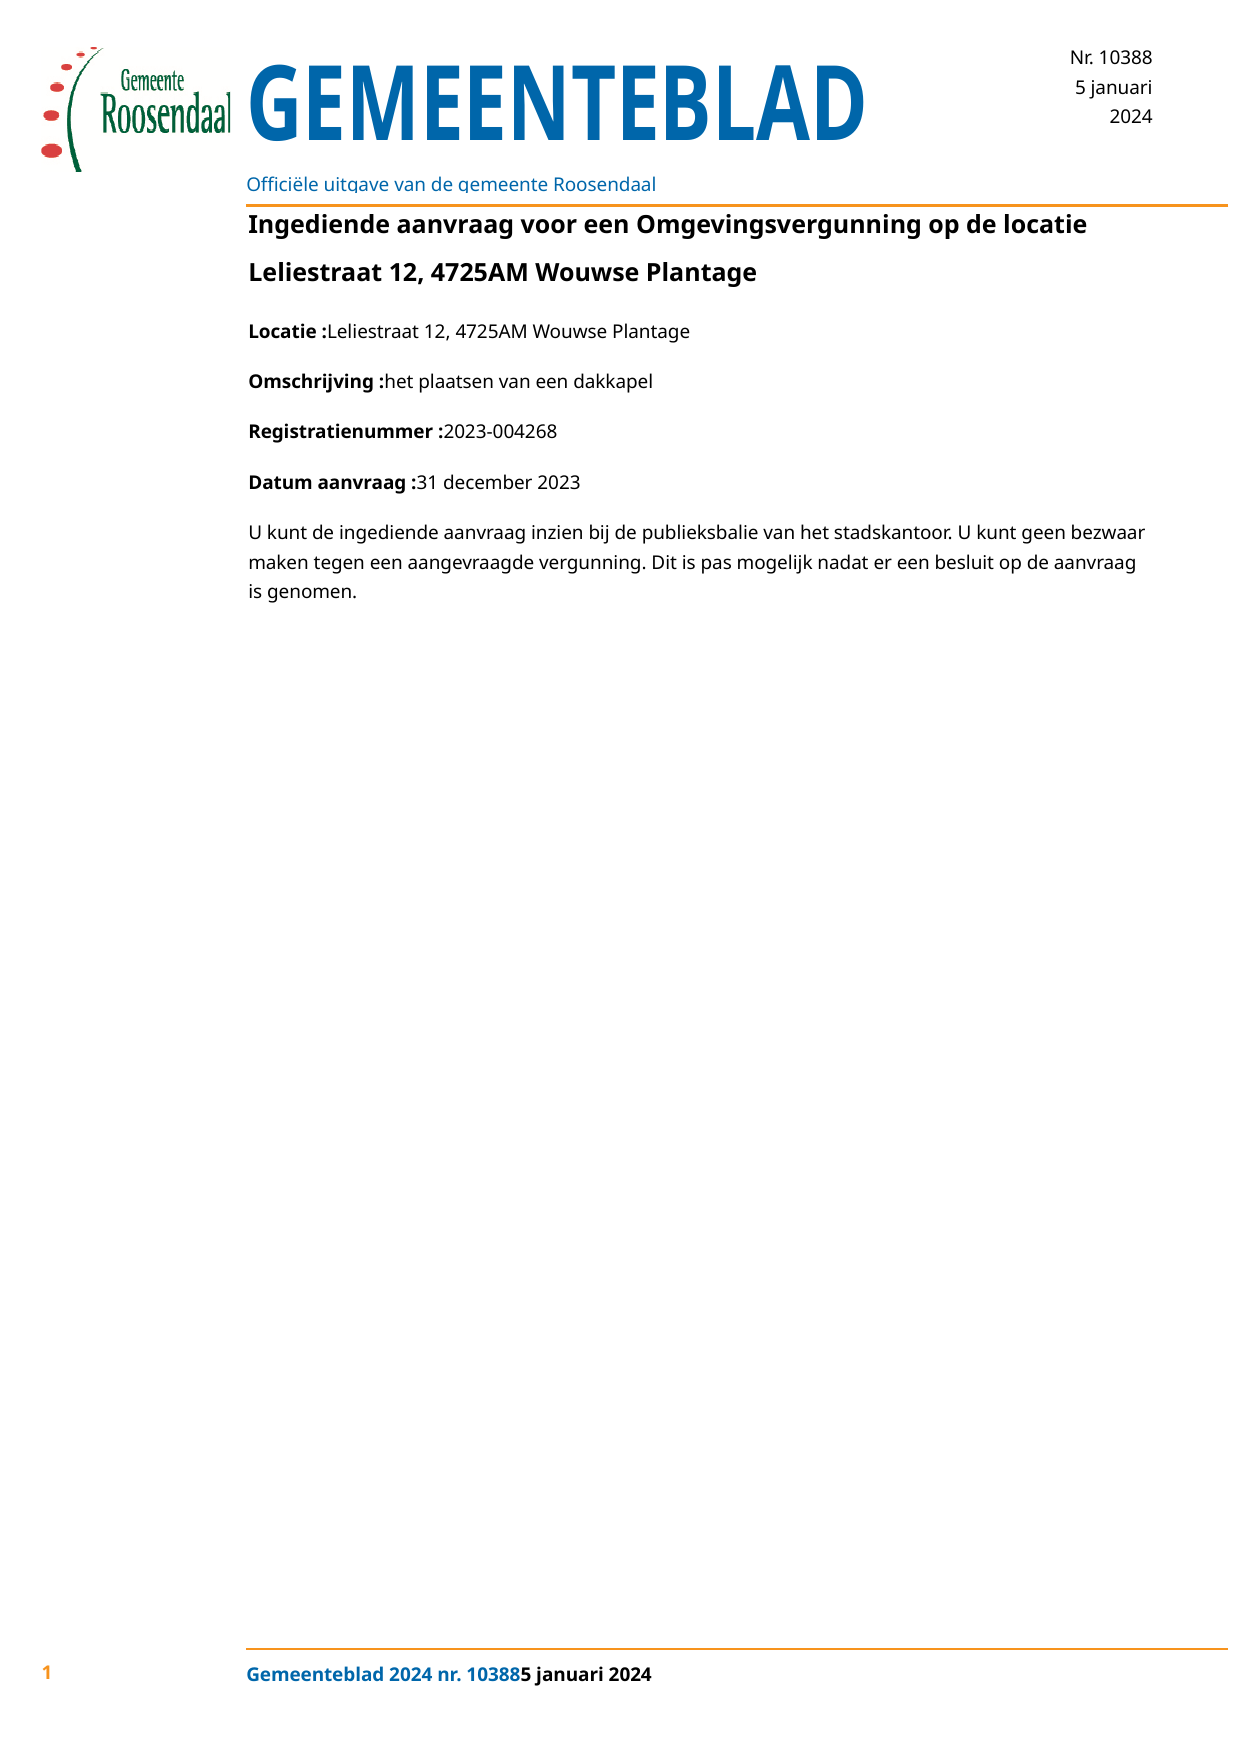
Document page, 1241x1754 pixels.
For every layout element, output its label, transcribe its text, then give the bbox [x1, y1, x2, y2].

text Registratienummer :2023-004268 [248, 419, 1152, 444]
text Datum aanvraag :31 december 2023 [248, 469, 1152, 495]
picture [41, 47, 231, 172]
text U kunt de ingediende aanvraag inzien bij de publieksbalie van het stadskantoor. U kunt geen bezwaar maken tegen een aangevraagde vergunning. Dit is pas mogelijk nadat er een besluit op de aanvraag is genomen. [248, 519, 1152, 604]
text Omschrijving :het plaatsen van een dakkapel [248, 368, 1152, 394]
text Ingediende aanvraag voor een Omgevingsvergunning op de locatie Leliestraat 12, 4725AM Wouwse Plantage [248, 207, 1152, 288]
text Locatie :Leliestraat 12, 4725AM Wouwse Plantage [248, 318, 1152, 344]
